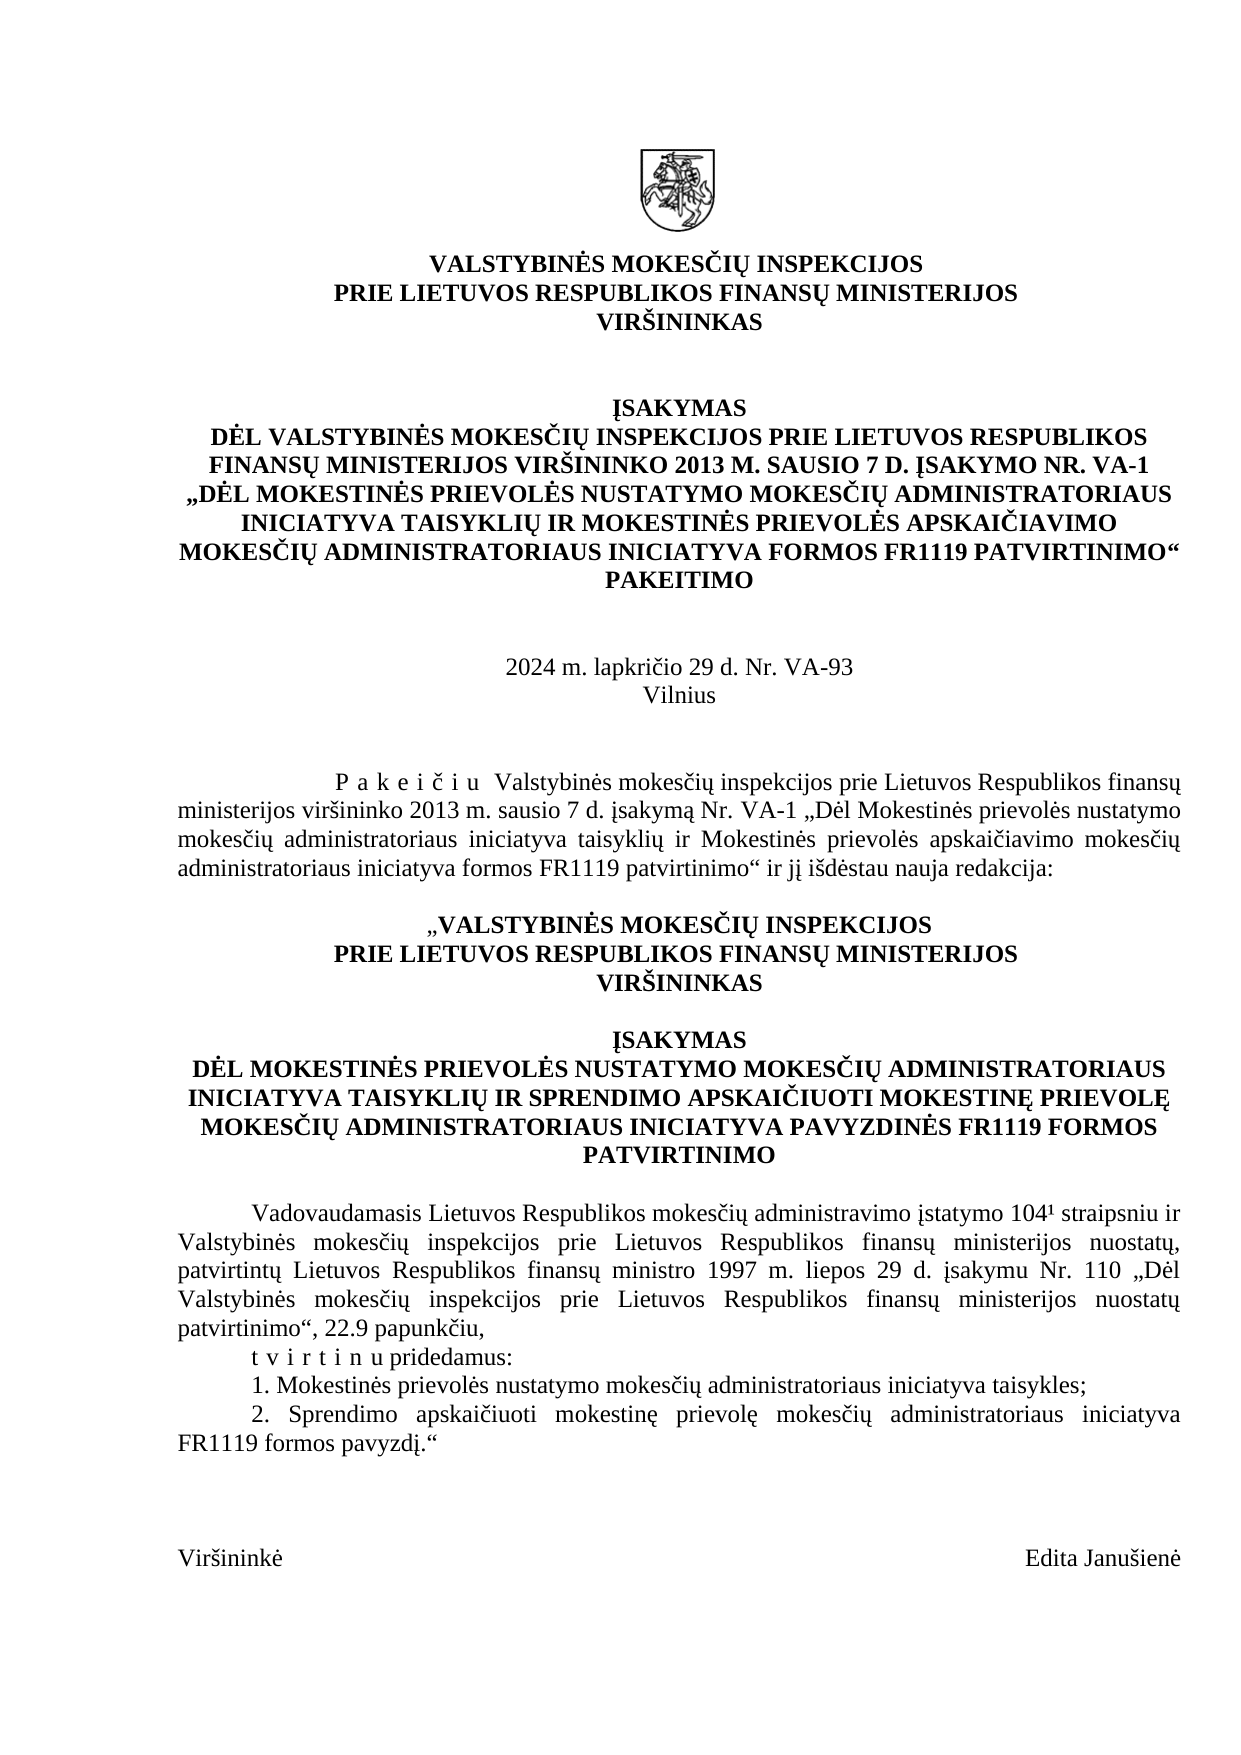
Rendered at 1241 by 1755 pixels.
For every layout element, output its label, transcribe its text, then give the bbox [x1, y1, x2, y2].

text DĖL MOKESTINĖS PRIEVOLĖS NUSTATYMO MOKESČIŲ ADMINISTRATORIAUS INICIATYVA TAISYKLIŲ IR SPRENDIMO APSKAIČIUOTI MOKESTINĘ PRIEVOLĘ MOKESČIŲ ADMINISTRATORIAUS INICIATYVA PAVYZDINĖS FR1119 FORMOS PATVIRTINIMO [177, 1054, 1181, 1169]
text tvirtinu pridedamus: [177, 1342, 1181, 1371]
text DĖL VALSTYBINĖS MOKESČIŲ INSPEKCIJOS PRIE LIETUVOS RESPUBLIKOS FINANSŲ MINISTERIJOS VIRŠININKO 2013 M. SAUSIO 7 D. ĮSAKYMO NR. VA-1 „DĖL MOKESTINĖS PRIEVOLĖS NUSTATYMO MOKESČIŲ ADMINISTRATORIAUS INICIATYVA TAISYKLIŲ IR MOKESTINĖS PRIEVOLĖS APSKAIČIAVIMO MOKESČIŲ ADMINISTRATORIAUS INICIATYVA FORMOS FR1119 PATVIRTINIMO“ PAKEITIMO [177, 422, 1181, 594]
text Vilnius [177, 681, 1181, 709]
text PRIE LIETUVOS RESPUBLIKOS FINANSŲ MINISTERIJOS [177, 939, 1181, 968]
text Vadovaudamasis Lietuvos Respublikos mokesčių administravimo įstatymo 104¹ straipsniu ir Valstybinės mokesčių inspekcijos prie Lietuvos Respublikos finansų ministerijos nuostatų, patvirtintų Lietuvos Respublikos finansų ministro 1997 m. liepos 29 d. įsakymu Nr. 110 „Dėl Valstybinės mokesčių inspekcijos prie Lietuvos Respublikos finansų ministerijos nuostatų patvirtinimo“, 22.9 papunkčiu, [177, 1198, 1181, 1342]
text Pakeičiu Valstybinės mokesčių inspekcijos prie Lietuvos Respublikos finansų ministerijos viršininko 2013 m. sausio 7 d. įsakymą Nr. VA-1 „Dėl Mokestinės prievolės nustatymo mokesčių administratoriaus iniciatyva taisyklių ir Mokestinės prievolės apskaičiavimo mokesčių administratoriaus iniciatyva formos FR1119 patvirtinimo“ ir jį išdėstau nauja redakcija: [177, 767, 1181, 882]
text „VALSTYBINĖS MOKESČIŲ INSPEKCIJOS [177, 911, 1181, 939]
text VIRŠININKAS [177, 968, 1181, 997]
text ĮSAKYMAS [177, 393, 1181, 422]
text 2024 m. lapkričio 29 d. Nr. VA-93 [177, 652, 1181, 681]
text 1. Mokestinės prievolės nustatymo mokesčių administratoriaus iniciatyva taisykles; [177, 1371, 1181, 1399]
text ĮSAKYMAS [177, 1026, 1181, 1054]
text 2. Sprendimo apskaičiuoti mokestinę prievolę mokesčių administratoriaus iniciatyva FR1119 formos pavyzdį.“ [177, 1399, 1181, 1457]
text VALSTYBINĖS MOKESČIŲ INSPEKCIJOS PRIE LIETUVOS RESPUBLIKOS FINANSŲ MINISTERIJOS VIRŠININKAS [177, 249, 1181, 336]
text Viršininkė Edita Janušienė [177, 1543, 1181, 1572]
